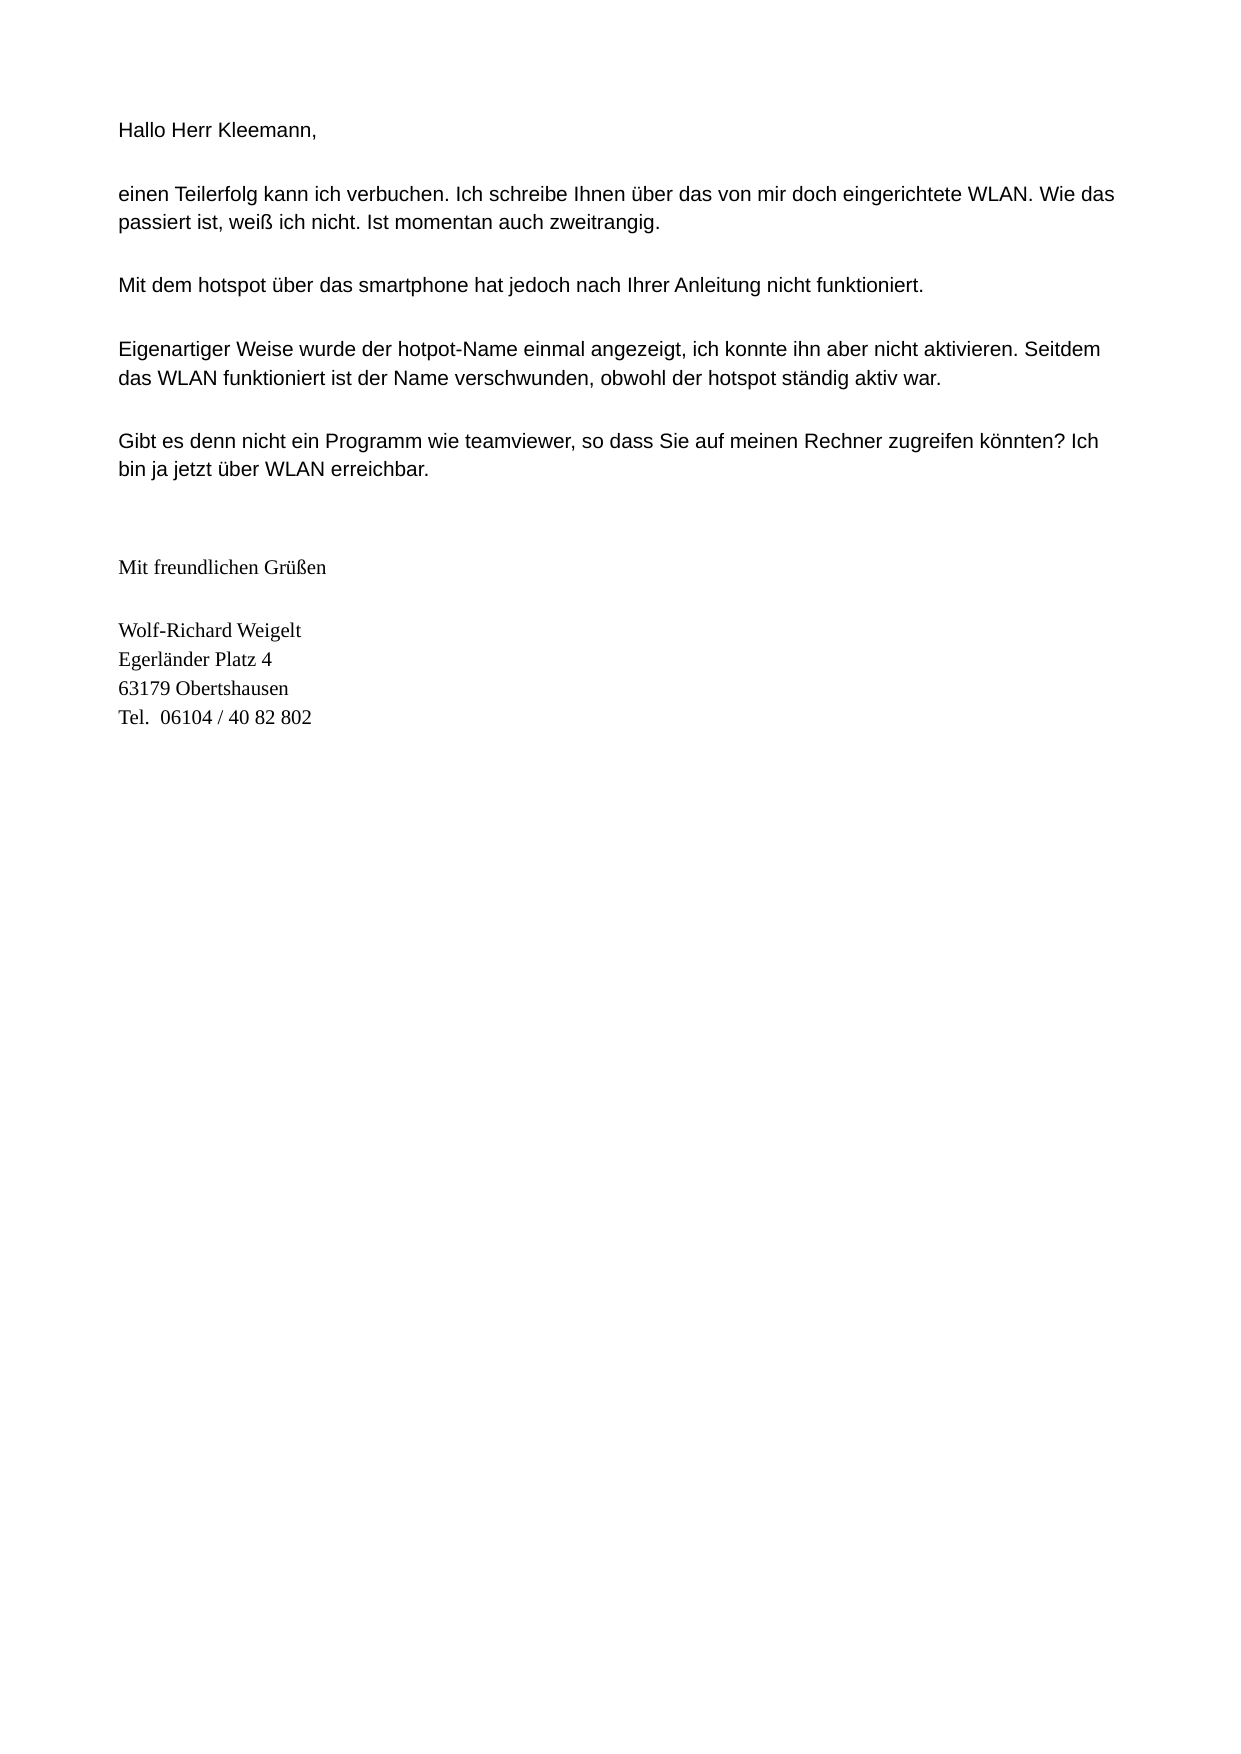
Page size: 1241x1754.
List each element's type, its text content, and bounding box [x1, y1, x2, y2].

text Mit freundlichen Grüßen [118, 555, 1122, 579]
text Gibt es denn nicht ein Programm wie teamviewer, so dass Sie auf meinen Rechner zugreifen könnten? Ich bin ja jetzt über WLAN erreichbar. [118, 428, 1122, 481]
text Eigenartiger Weise wurde der hotpot-Name einmal angezeigt, ich konnte ihn aber nicht aktivieren. Seitdem das WLAN funktioniert ist der Name verschwunden, obwohl der hotspot ständig aktiv war. [118, 337, 1122, 389]
text Wolf-Richard Weigelt [118, 618, 1122, 642]
text einen Teilerfolg kann ich verbuchen. Ich schreibe Ihnen über das von mir doch eingerichtete WLAN. Wie das passiert ist, weiß ich nicht. Ist momentan auch zweitrangig. [118, 181, 1122, 234]
text Tel. 06104 / 40 82 802 [118, 705, 1122, 729]
text 63179 Obertshausen [118, 676, 1122, 700]
text Hallo Herr Kleemann, [118, 118, 1122, 142]
text Egerländer Platz 4 [118, 647, 1122, 671]
text Mit dem hotspot über das smartphone hat jedoch nach Ihrer Anleitung nicht funktioniert. [118, 273, 1122, 297]
